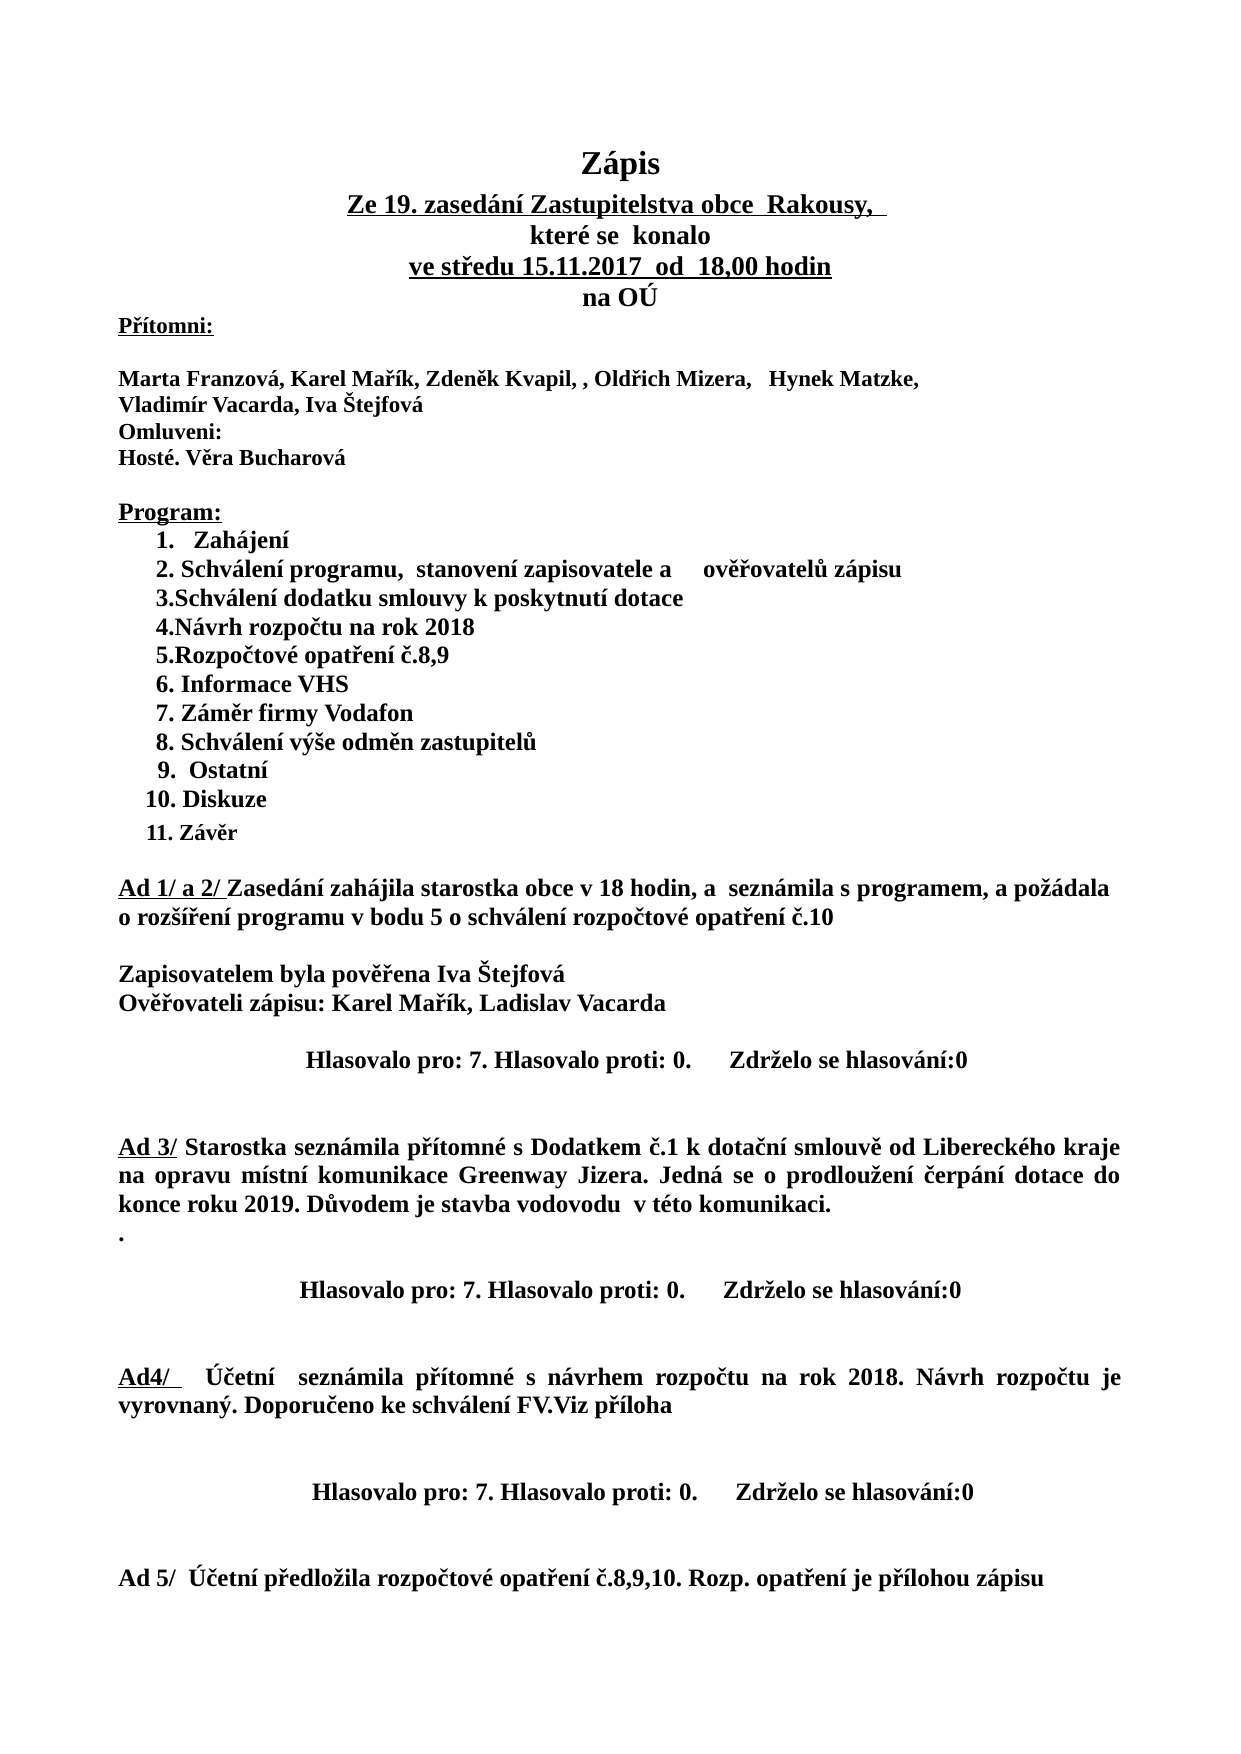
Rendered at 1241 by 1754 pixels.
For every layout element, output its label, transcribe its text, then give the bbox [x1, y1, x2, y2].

list 8. Schválení výše odměn zastupitelů [118, 727, 1122, 756]
list 10. Diskuze [120, 784, 1122, 813]
text 4.Návrh rozpočtu na rok 2018 [156, 612, 1122, 641]
list 11. Závěr [120, 813, 1122, 847]
text Ad4/ Účetní seznámila přítomné s návrhem rozpočtu na rok 2018. Návrh rozpočtu je vyrovnaný. Doporučeno ke schválení FV.Viz příloha [118, 1362, 1122, 1419]
text Ad 5/ Účetní předložila rozpočtové opatření č.8,9,10. Rozp. opatření je přílohou zápisu [118, 1563, 1122, 1592]
text Hosté. Věra Bucharová [118, 444, 1122, 470]
text 6. Informace VHS [156, 669, 1122, 698]
text Hlasovalo pro: 7. Hlasovalo proti: 0. Zdrželo se hlasování:0 [118, 1477, 1122, 1505]
text . [118, 1218, 1122, 1247]
text Marta Franzová, Karel Mařík, Zdeněk Kvapil, , Oldřich Mizera, Hynek Matzke, [118, 365, 1122, 391]
list 9. Ostatní [120, 756, 1122, 784]
text Ze 19. zasedání Zastupitelstva obce Rakousy, [118, 188, 1122, 219]
text ve středu 15.11.2017 od 18,00 hodin [118, 250, 1122, 281]
list 5.Rozpočtové opatření č.8,9 [156, 641, 1122, 669]
text 2. Schválení programu, stanovení zapisovatele a ověřovatelů zápisu [156, 554, 1122, 583]
list 7. Záměr firmy Vodafon [156, 698, 1122, 727]
subtitle Zápis [118, 143, 1122, 181]
text které se konalo [118, 219, 1122, 250]
text Omluveni: [118, 418, 1122, 444]
list 3.Schválení dodatku smlouvy k poskytnutí dotace [156, 583, 1122, 612]
list Zahájení [156, 526, 1122, 554]
text Program: [118, 497, 1122, 526]
text Hlasovalo pro: 7. Hlasovalo proti: 0. Zdrželo se hlasování:0 [118, 1275, 1122, 1304]
text na OÚ [118, 281, 1122, 312]
text Vladimír Vacarda, Iva Štejfová [118, 391, 1122, 418]
text Ad 1/ a 2/ Zasedání zahájila starostka obce v 18 hodin, a seznámila s programem, a požádala o rozšíření programu v bodu 5 o schválení rozpočtové opatření č.10 [118, 873, 1122, 930]
text Ad 3/ Starostka seznámila přítomné s Dodatkem č.1 k dotační smlouvě od Libereckého kraje na opravu místní komunikace Greenway Jizera. Jedná se o prodloužení čerpání dotace do konce roku 2019. Důvodem je stavba vodovodu v této komunikaci. [118, 1132, 1122, 1218]
text Hlasovalo pro: 7. Hlasovalo proti: 0. Zdrželo se hlasování:0 [118, 1045, 1122, 1074]
text Přítomni: [118, 312, 1122, 339]
text Zapisovatelem byla pověřena Iva Štejfová [118, 959, 1122, 988]
text Ověřovateli zápisu: Karel Mařík, Ladislav Vacarda [118, 988, 1122, 1017]
